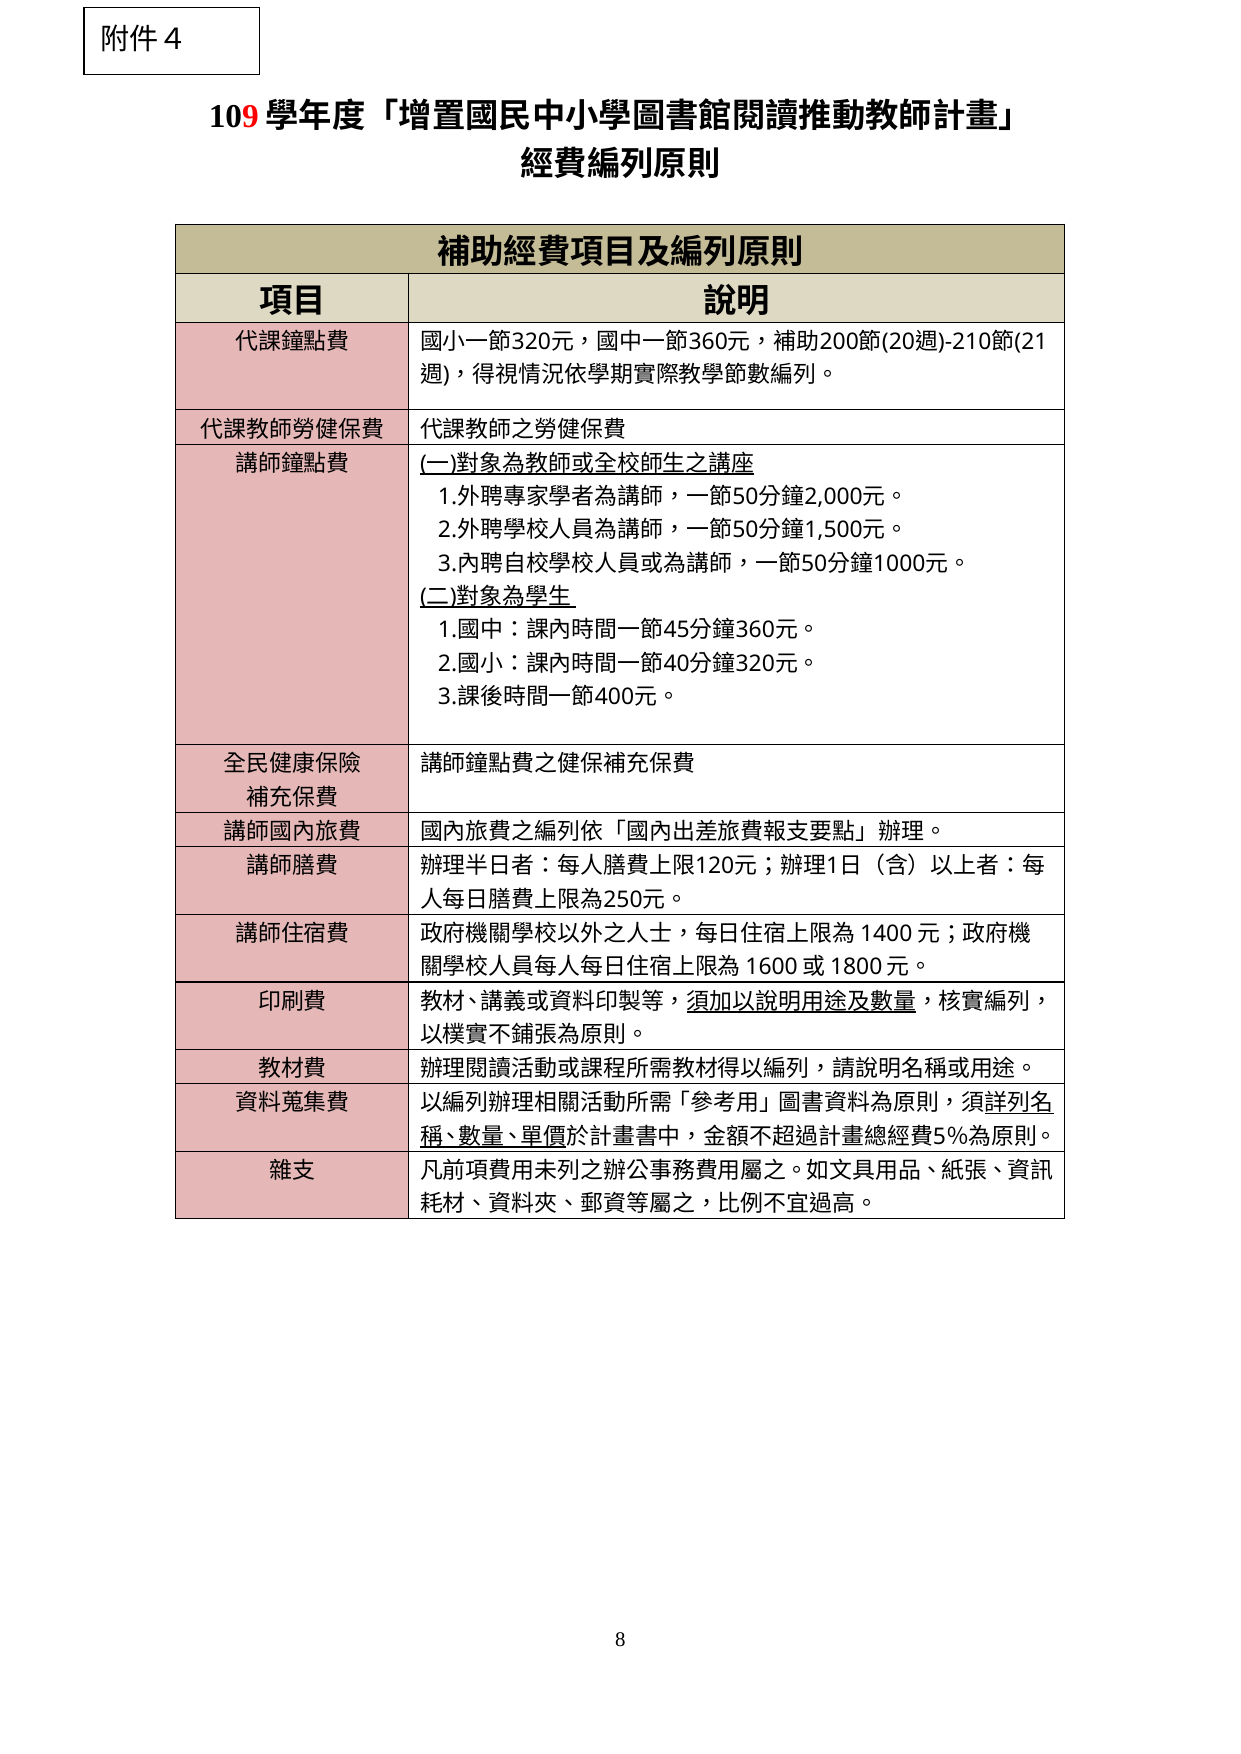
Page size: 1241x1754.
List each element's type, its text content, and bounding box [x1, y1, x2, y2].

table_cell 凡前項費用未列之辦公事務費用屬之。如文具用品、紙張、資訊 耗材、資料夾、郵資等屬之，比例不宜過高。 [409, 1152, 1064, 1218]
table_cell 代課教師之勞健保費 [409, 410, 1064, 444]
table_cell 以編列辦理相關活動所需「參考用」圖書資料為原則，須詳列名 稱、數量、單價於計畫書中，金額不超過計畫總經費5％為原則。 [409, 1084, 1064, 1151]
table_cell 講師住宿費 [176, 915, 408, 981]
table_cell 說明 [409, 274, 1064, 322]
table_cell 代課教師勞健保費 [176, 410, 408, 444]
table_cell 國小一節320元，國中一節360元，補助200節(20週)-210節(21 週)，得視情況依學期實際教學節數編列。 [409, 323, 1064, 409]
table_cell 資料蒐集費 [176, 1084, 408, 1151]
table_header 補助經費項目及編列原則 [176, 225, 1064, 273]
table_cell 辦理閱讀活動或課程所需教材得以編列，請說明名稱或用途。 [409, 1050, 1064, 1083]
table_cell 講師膳費 [176, 847, 408, 914]
table_cell 國內旅費之編列依「國內出差旅費報支要點」辦理。 [409, 813, 1064, 846]
text 109學年度「增置國民中小學圖書館閱讀推動教師計畫」 [187, 89, 1053, 137]
table_cell 代課鐘點費 [176, 323, 408, 409]
table_cell 政府機關學校以外之人士，每日住宿上限為1400元；政府機關學校人員每人每日住宿上限為1600或1800元。 [409, 915, 1064, 981]
table_cell 辦理半日者：每人膳費上限120元；辦理1日（含）以上者：每人每日膳費上限為250元。 [409, 847, 1064, 914]
table_cell 項目 [176, 274, 408, 322]
table_cell 全民健康保險 補充保費 [176, 745, 408, 812]
table_cell (一)對象為教師或全校師生之講座 1.外聘專家學者為講師，一節50分鐘2,000元。 2.外聘學校人員為講師，一節50分鐘1,500元。 3.內聘自校學校人員或為講師，一節50分鐘1000元。 (二)對象為學生 1.國中：課內時間一節45分鐘360元。 2.國小：課內時間一節40分鐘320元。 3.課後時間一節400元。 [409, 445, 1064, 744]
table_cell 教材費 [176, 1050, 408, 1083]
table_cell 講師鐘點費 [176, 445, 408, 744]
table_cell 教材、講義或資料印製等，須加以說明用途及數量，核實編列， 以樸實不鋪張為原則。 [409, 983, 1064, 1049]
table_cell 講師鐘點費之健保補充保費 [409, 745, 1064, 812]
table_cell 講師國內旅費 [176, 813, 408, 846]
text 經費編列原則 [187, 137, 1053, 185]
table_cell 雜支 [176, 1152, 408, 1218]
table_cell 印刷費 [176, 983, 408, 1049]
text 附件４ [100, 16, 243, 58]
text [85, 8, 259, 74]
